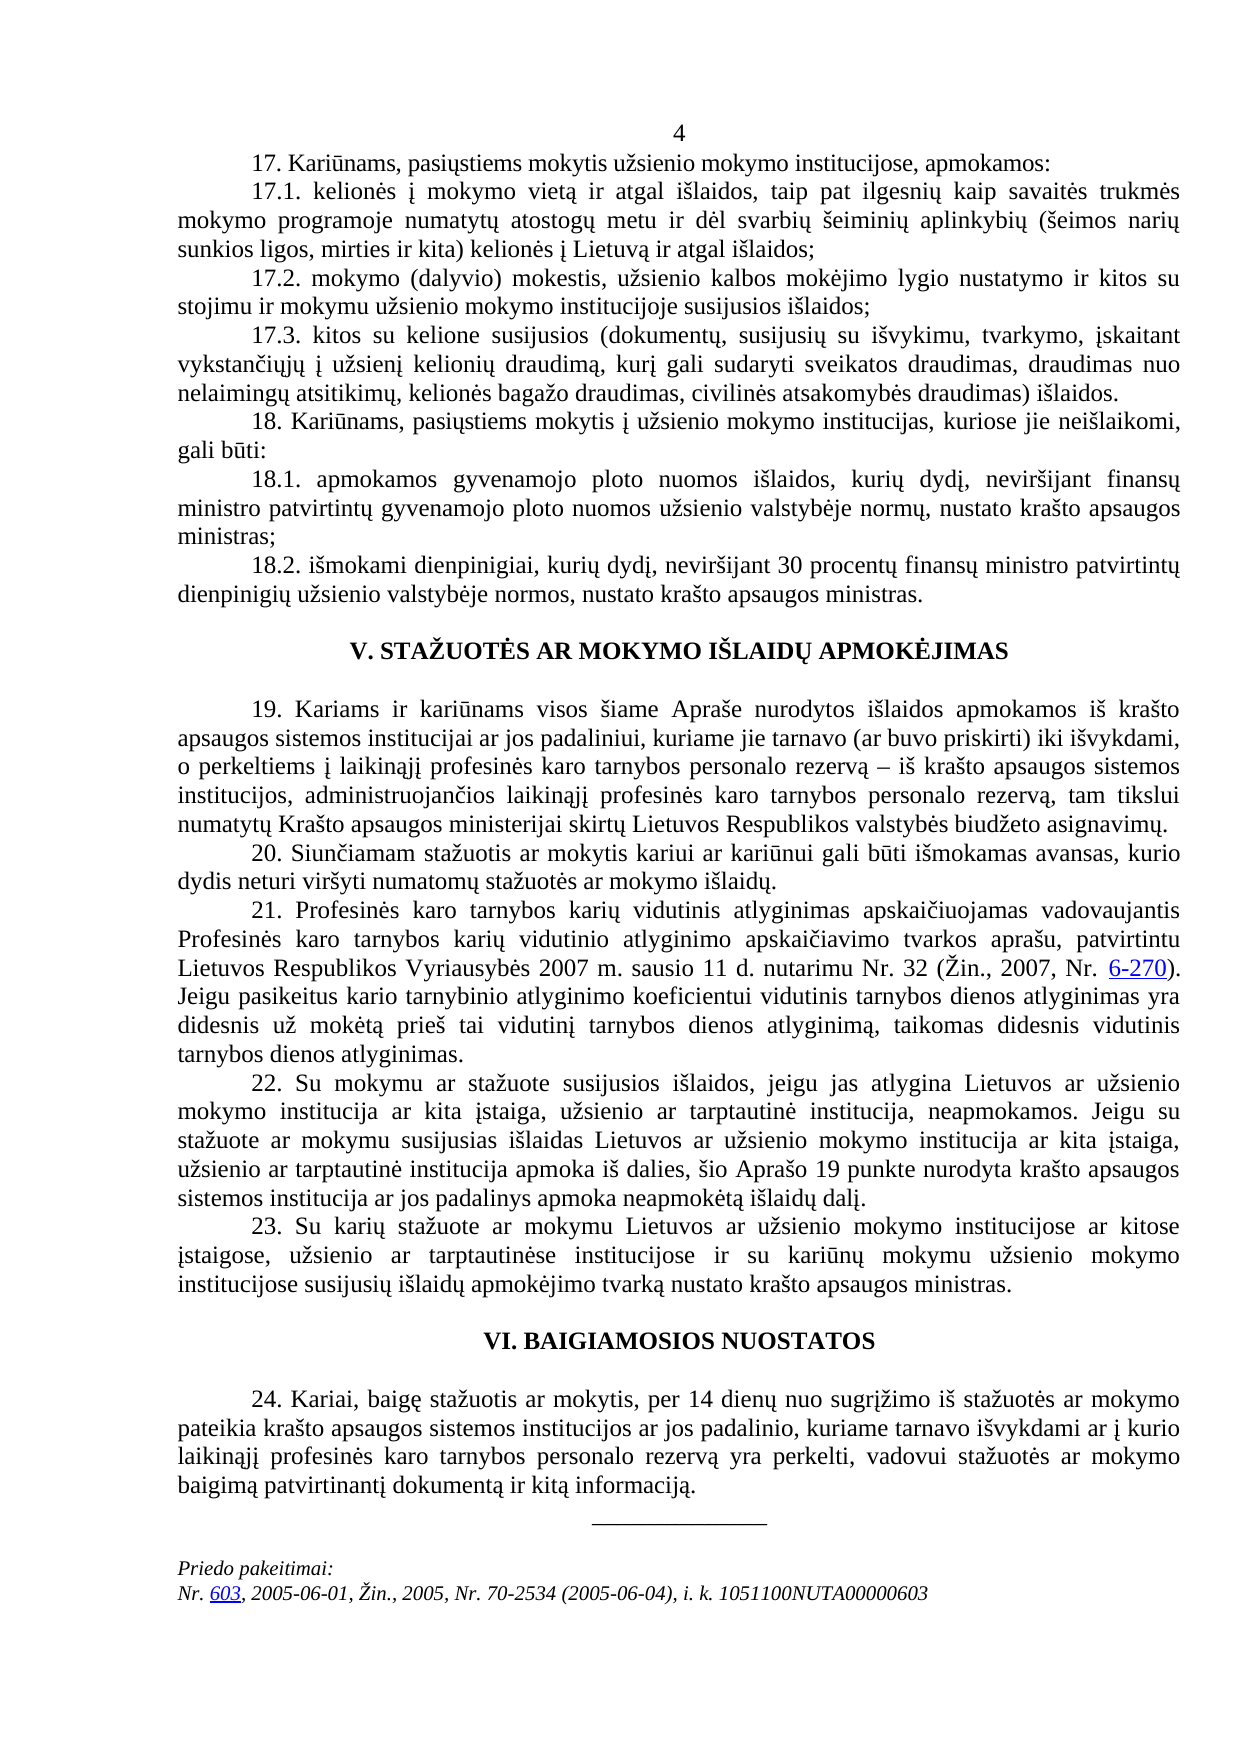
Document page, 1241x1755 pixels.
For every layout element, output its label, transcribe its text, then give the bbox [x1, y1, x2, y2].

text Nr. 603, 2005-06-01, Žin., 2005, Nr. 70-2534 (2005-06-04), i. k. 1051100NUTA00000603 [177, 1580, 1181, 1604]
text 17.1. kelionės į mokymo vietą ir atgal išlaidos, taip pat ilgesnių kaip savaitės trukmės mokymo programoje numatytų atostogų metu ir dėl svarbių šeiminių aplinkybių (šeimos narių sunkios ligos, mirties ir kita) kelionės į Lietuvą ir atgal išlaidos; [177, 176, 1181, 263]
text 18.2. išmokami dienpinigiai, kurių dydį, neviršijant 30 procentų finansų ministro patvirtintų dienpinigių užsienio valstybėje normos, nustato krašto apsaugos ministras. [177, 550, 1181, 608]
text 24. Kariai, baigę stažuotis ar mokytis, per 14 dienų nuo sugrįžimo iš stažuotės ar mokymo pateikia krašto apsaugos sistemos institucijos ar jos padalinio, kuriame tarnavo išvykdami ar į kurio laikinąjį profesinės karo tarnybos personalo rezervą yra perkelti, vadovui stažuotės ar mokymo baigimą patvirtinantį dokumentą ir kitą informaciją. [177, 1384, 1181, 1499]
text 22. Su mokymu ar stažuote susijusios išlaidos, jeigu jas atlygina Lietuvos ar užsienio mokymo institucija ar kita įstaiga, užsienio ar tarptautinė institucija, neapmokamos. Jeigu su stažuote ar mokymu susijusias išlaidas Lietuvos ar užsienio mokymo institucija ar kita įstaiga, užsienio ar tarptautinė institucija apmoka iš dalies, šio Aprašo 19 punkte nurodyta krašto apsaugos sistemos institucija ar jos padalinys apmoka neapmokėtą išlaidų dalį. [177, 1068, 1181, 1211]
text 19. Kariams ir kariūnams visos šiame Apraše nurodytos išlaidos apmokamos iš krašto apsaugos sistemos institucijai ar jos padaliniui, kuriame jie tarnavo (ar buvo priskirti) iki išvykdami, o perkeltiems į laikinąjį profesinės karo tarnybos personalo rezervą – iš krašto apsaugos sistemos institucijos, administruojančios laikinąjį profesinės karo tarnybos personalo rezervą, tam tikslui numatytų Krašto apsaugos ministerijai skirtų Lietuvos Respublikos valstybės biudžeto asignavimų. [177, 694, 1181, 838]
text 17. Kariūnams, pasiųstiems mokytis užsienio mokymo institucijose, apmokamos: [177, 148, 1181, 176]
text 20. Siunčiamam stažuotis ar mokytis kariui ar kariūnui gali būti išmokamas avansas, kurio dydis neturi viršyti numatomų stažuotės ar mokymo išlaidų. [177, 838, 1181, 895]
text VI. BAIGIAMOSIOS NUOSTATOS [177, 1326, 1181, 1355]
text 23. Su karių stažuote ar mokymu Lietuvos ar užsienio mokymo institucijose ar kitose įstaigose, užsienio ar tarptautinėse institucijose ir su kariūnų mokymu užsienio mokymo institucijose susijusių išlaidų apmokėjimo tvarką nustato krašto apsaugos ministras. [177, 1211, 1181, 1298]
text ______________ [177, 1499, 1181, 1528]
text Priedo pakeitimai: [177, 1556, 1181, 1580]
text 18.1. apmokamos gyvenamojo ploto nuomos išlaidos, kurių dydį, neviršijant finansų ministro patvirtintų gyvenamojo ploto nuomos užsienio valstybėje normų, nustato krašto apsaugos ministras; [177, 464, 1181, 550]
text V. STAŽUOTĖS AR MOKYMO IŠLAIDŲ APMOKĖJIMAS [177, 636, 1181, 665]
text 17.2. mokymo (dalyvio) mokestis, užsienio kalbos mokėjimo lygio nustatymo ir kitos su stojimu ir mokymu užsienio mokymo institucijoje susijusios išlaidos; [177, 263, 1181, 320]
text 18. Kariūnams, pasiųstiems mokytis į užsienio mokymo institucijas, kuriose jie neišlaikomi, gali būti: [177, 406, 1181, 464]
text 17.3. kitos su kelione susijusios (dokumentų, susijusių su išvykimu, tvarkymo, įskaitant vykstančiųjų į užsienį kelionių draudimą, kurį gali sudaryti sveikatos draudimas, draudimas nuo nelaimingų atsitikimų, kelionės bagažo draudimas, civilinės atsakomybės draudimas) išlaidos. [177, 320, 1181, 406]
text 21. Profesinės karo tarnybos karių vidutinis atlyginimas apskaičiuojamas vadovaujantis Profesinės karo tarnybos karių vidutinio atlyginimo apskaičiavimo tvarkos aprašu, patvirtintu Lietuvos Respublikos Vyriausybės 2007 m. sausio 11 d. nutarimu Nr. 32 (Žin., 2007, Nr. 6-270). Jeigu pasikeitus kario tarnybinio atlyginimo koeficientui vidutinis tarnybos dienos atlyginimas yra didesnis už mokėtą prieš tai vidutinį tarnybos dienos atlyginimą, taikomas didesnis vidutinis tarnybos dienos atlyginimas. [177, 895, 1181, 1068]
